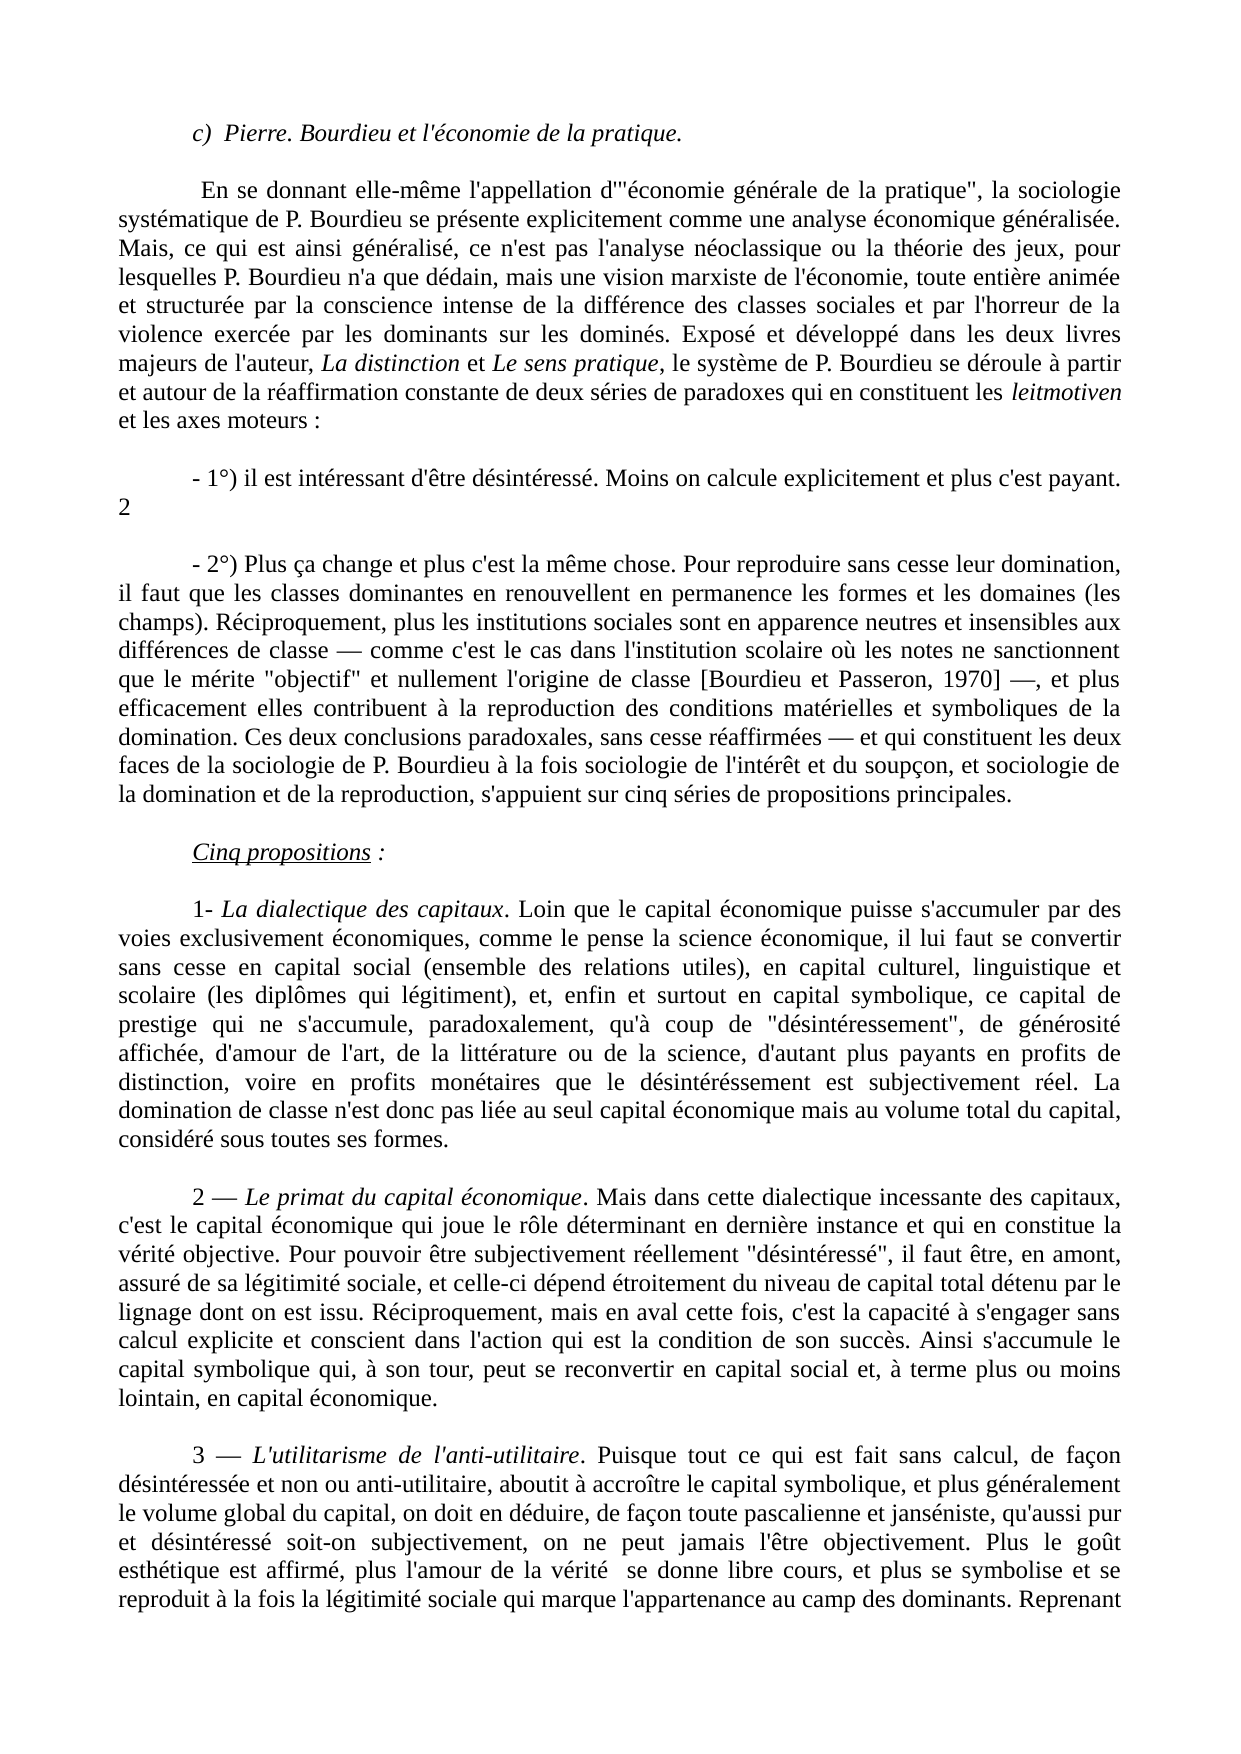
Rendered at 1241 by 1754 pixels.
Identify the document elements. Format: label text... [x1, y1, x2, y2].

text Cinq propositions : [118, 837, 1122, 866]
text En se donnant elle-même l'appellation d'"économie générale de la pratique", la sociologie systématique de P. Bourdieu se présente explicitement comme une analyse économique généralisée. Mais, ce qui est ainsi généralisé, ce n'est pas l'analyse néoclassique ou la théorie des jeux, pour lesquelles P. Bourdieu n'a que dédain, mais une vision marxiste de l'économie, toute entière animée et structurée par la conscience intense de la différence des classes sociales et par l'horreur de la violence exercée par les dominants sur les dominés. Exposé et développé dans les deux livres majeurs de l'auteur, La distinction et Le sens pratique, le système de P. Bourdieu se déroule à partir et autour de la réaffirmation constante de deux séries de paradoxes qui en constituent les leitmotiven et les axes moteurs : [118, 176, 1122, 434]
text c) Pierre. Bourdieu et l'économie de la pratique. [118, 118, 1122, 147]
text 1- La dialectique des capitaux. Loin que le capital économique puisse s'accumuler par des voies exclusivement économiques, comme le pense la science économique, il lui faut se convertir sans cesse en capital social (ensemble des relations utiles), en capital culturel, linguistique et scolaire (les diplômes qui légitiment), et, enfin et surtout en capital symbolique, ce capital de prestige qui ne s'accumule, paradoxalement, qu'à coup de "désintéressement", de générosité affichée, d'amour de l'art, de la littérature ou de la science, d'autant plus payants en profits de distinction, voire en profits monétaires que le désintéréssement est subjectivement réel. La domination de classe n'est donc pas liée au seul capital économique mais au volume total du capital, considéré sous toutes ses formes. [118, 894, 1122, 1153]
text 2 — Le primat du capital économique. Mais dans cette dialectique incessante des capitaux, c'est le capital économique qui joue le rôle déterminant en dernière instance et qui en constitue la vérité objective. Pour pouvoir être subjectivement réellement "désintéressé", il faut être, en amont, assuré de sa légitimité sociale, et celle-ci dépend étroitement du niveau de capital total détenu par le lignage dont on est issu. Réciproquement, mais en aval cette fois, c'est la capacité à s'engager sans calcul explicite et conscient dans l'action qui est la condition de son succès. Ainsi s'accumule le capital symbolique qui, à son tour, peut se reconvertir en capital social et, à terme plus ou moins lointain, en capital économique. [118, 1182, 1122, 1412]
text - 2°) Plus ça change et plus c'est la même chose. Pour reproduire sans cesse leur domination, il faut que les classes dominantes en renouvellent en permanence les formes et les domaines (les champs). Réciproquement, plus les institutions sociales sont en apparence neutres et insensibles aux différences de classe — comme c'est le cas dans l'institution scolaire où les notes ne sanctionnent que le mérite "objectif" et nullement l'origine de classe [Bourdieu et Passeron, 1970] —, et plus efficacement elles contribuent à la reproduction des conditions matérielles et symboliques de la domination. Ces deux conclusions paradoxales, sans cesse réaffirmées — et qui constituent les deux faces de la sociologie de P. Bourdieu à la fois sociologie de l'intérêt et du soupçon, et sociologie de la domination et de la reproduction, s'appuient sur cinq séries de propositions principales. [118, 549, 1122, 808]
text - 1°) il est intéressant d'être désintéressé. Moins on calcule explicitement et plus c'est payant. 2 [118, 463, 1122, 521]
text 3 — L'utilitarisme de l'anti-utilitaire. Puisque tout ce qui est fait sans calcul, de façon désintéressée et non ou anti-utilitaire, aboutit à accroître le capital symbolique, et plus généralement le volume global du capital, on doit en déduire, de façon toute pascalienne et janséniste, qu'aussi pur et désintéressé soit-on subjectivement, on ne peut jamais l'être objectivement. Plus le goût esthétique est affirmé, plus l'amour de la vérité se donne libre cours, et plus se symbolise et se reproduit à la fois la légitimité sociale qui marque l'appartenance au camp des dominants. Reprenant [118, 1441, 1122, 1613]
